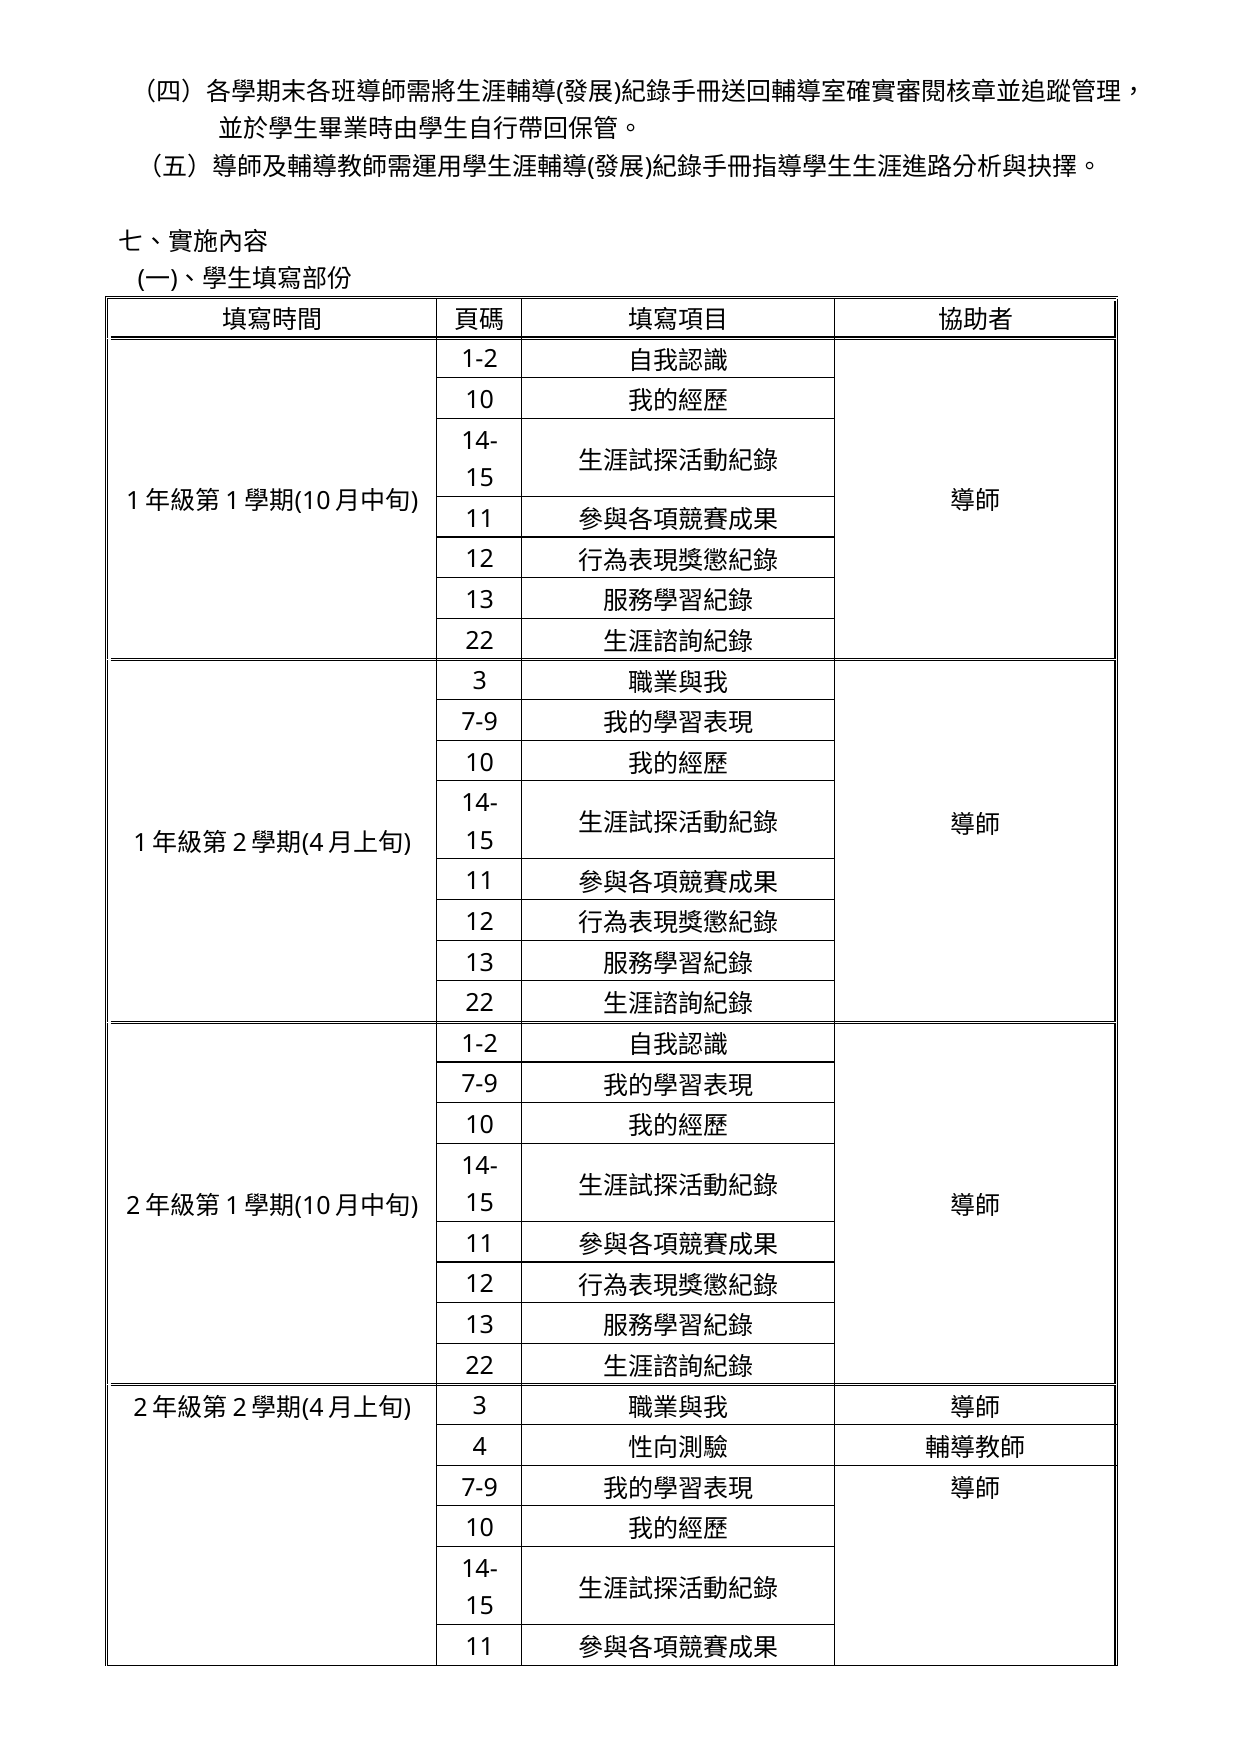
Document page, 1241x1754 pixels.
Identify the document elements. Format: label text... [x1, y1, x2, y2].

table_cell 12 [437, 1263, 521, 1302]
table_cell 10 [437, 1103, 521, 1143]
table_cell 14-15 [437, 781, 521, 858]
table_cell 生涯試探活動紀錄 [522, 1547, 834, 1624]
table_cell 職業與我 [522, 1386, 834, 1424]
table_cell 生涯試探活動紀錄 [522, 1144, 834, 1221]
table_cell 1-2 [437, 340, 521, 377]
table_cell 生涯試探活動紀錄 [522, 781, 834, 858]
text (一)、學生填寫部份 [118, 258, 1122, 296]
table_cell 我的學習表現 [522, 700, 834, 739]
table_cell 參與各項競賽成果 [522, 859, 834, 899]
table_cell 7-9 [437, 1466, 521, 1505]
table_cell 自我認識 [522, 1024, 834, 1061]
table_cell 導師 [835, 1386, 1114, 1424]
table_cell 22 [437, 619, 521, 658]
table_cell 7-9 [437, 1063, 521, 1102]
table_cell 1-2 [437, 1024, 521, 1061]
table_cell 11 [437, 1222, 521, 1261]
table_cell 13 [437, 1303, 521, 1343]
table_cell 參與各項競賽成果 [522, 1625, 834, 1664]
table_cell 輔導教師 [835, 1425, 1114, 1464]
table_header 協助者 [835, 299, 1116, 336]
table_cell 自我認識 [522, 340, 834, 377]
table_cell 22 [437, 981, 521, 1021]
table_cell 10 [437, 741, 521, 780]
table_cell 3 [437, 1386, 521, 1424]
table_header 填寫項目 [522, 299, 834, 336]
table_cell 4 [437, 1425, 521, 1464]
table_cell 參與各項競賽成果 [522, 1222, 834, 1261]
text 七、實施內容 [118, 221, 1122, 258]
table_header 頁碼 [437, 299, 521, 336]
table_cell 導師 [835, 340, 1114, 658]
table_cell 11 [437, 859, 521, 899]
text （四）各學期末各班導師需將生涯輔導(發展)紀錄手冊送回輔導室確實審閱核章並追蹤管理，並於學生畢業時由學生自行帶回保管。 [118, 71, 1122, 146]
table_cell 2年級第2學期(4月上旬) [107, 1383, 436, 1664]
table_cell 10 [437, 378, 521, 418]
table_cell 生涯試探活動紀錄 [522, 419, 834, 496]
table_header 填寫時間 [108, 299, 436, 336]
table_cell 我的學習表現 [522, 1063, 834, 1102]
table_cell 參與各項競賽成果 [522, 497, 834, 536]
table_cell 14-15 [437, 1547, 521, 1624]
table_cell 服務學習紀錄 [522, 941, 834, 980]
table_cell 11 [437, 497, 521, 536]
table_cell 我的經歷 [522, 1506, 834, 1546]
table_cell 導師 [835, 661, 1114, 1021]
table_cell 導師 [835, 1466, 1114, 1664]
table_cell 導師 [835, 1024, 1114, 1383]
table_cell 生涯諮詢紀錄 [522, 619, 834, 658]
table_cell 13 [437, 941, 521, 980]
table_cell 22 [437, 1344, 521, 1383]
table_cell 2年級第1學期(10月中旬) [108, 1021, 436, 1383]
table_cell 服務學習紀錄 [522, 1303, 834, 1343]
table_cell 服務學習紀錄 [522, 578, 834, 618]
table_cell 生涯諮詢紀錄 [522, 1344, 834, 1383]
table_cell 職業與我 [522, 661, 834, 699]
table_cell 11 [437, 1625, 521, 1664]
table_cell 3 [437, 661, 521, 699]
table_cell 7-9 [437, 700, 521, 739]
table_cell 我的學習表現 [522, 1466, 834, 1505]
table_cell 12 [437, 538, 521, 577]
table_cell 我的經歷 [522, 741, 834, 780]
table_cell 12 [437, 900, 521, 939]
table_cell 生涯諮詢紀錄 [522, 981, 834, 1021]
text （五）導師及輔導教師需運用學生涯輔導(發展)紀錄手冊指導學生生涯進路分析與抉擇。 [131, 146, 1122, 183]
table_cell 行為表現獎懲紀錄 [522, 900, 834, 939]
table_cell 1年級第2學期(4月上旬) [107, 658, 436, 1021]
table_cell 性向測驗 [522, 1425, 834, 1464]
table_cell 我的經歷 [522, 1103, 834, 1143]
table_cell 14-15 [437, 419, 521, 496]
table_cell 行為表現獎懲紀錄 [522, 1263, 834, 1302]
table_cell 10 [437, 1506, 521, 1546]
table_cell 1年級第1學期(10月中旬) [108, 336, 436, 658]
table_cell 13 [437, 578, 521, 618]
table_cell 行為表現獎懲紀錄 [522, 538, 834, 577]
table_cell 14-15 [437, 1144, 521, 1221]
table_cell 我的經歷 [522, 378, 834, 418]
